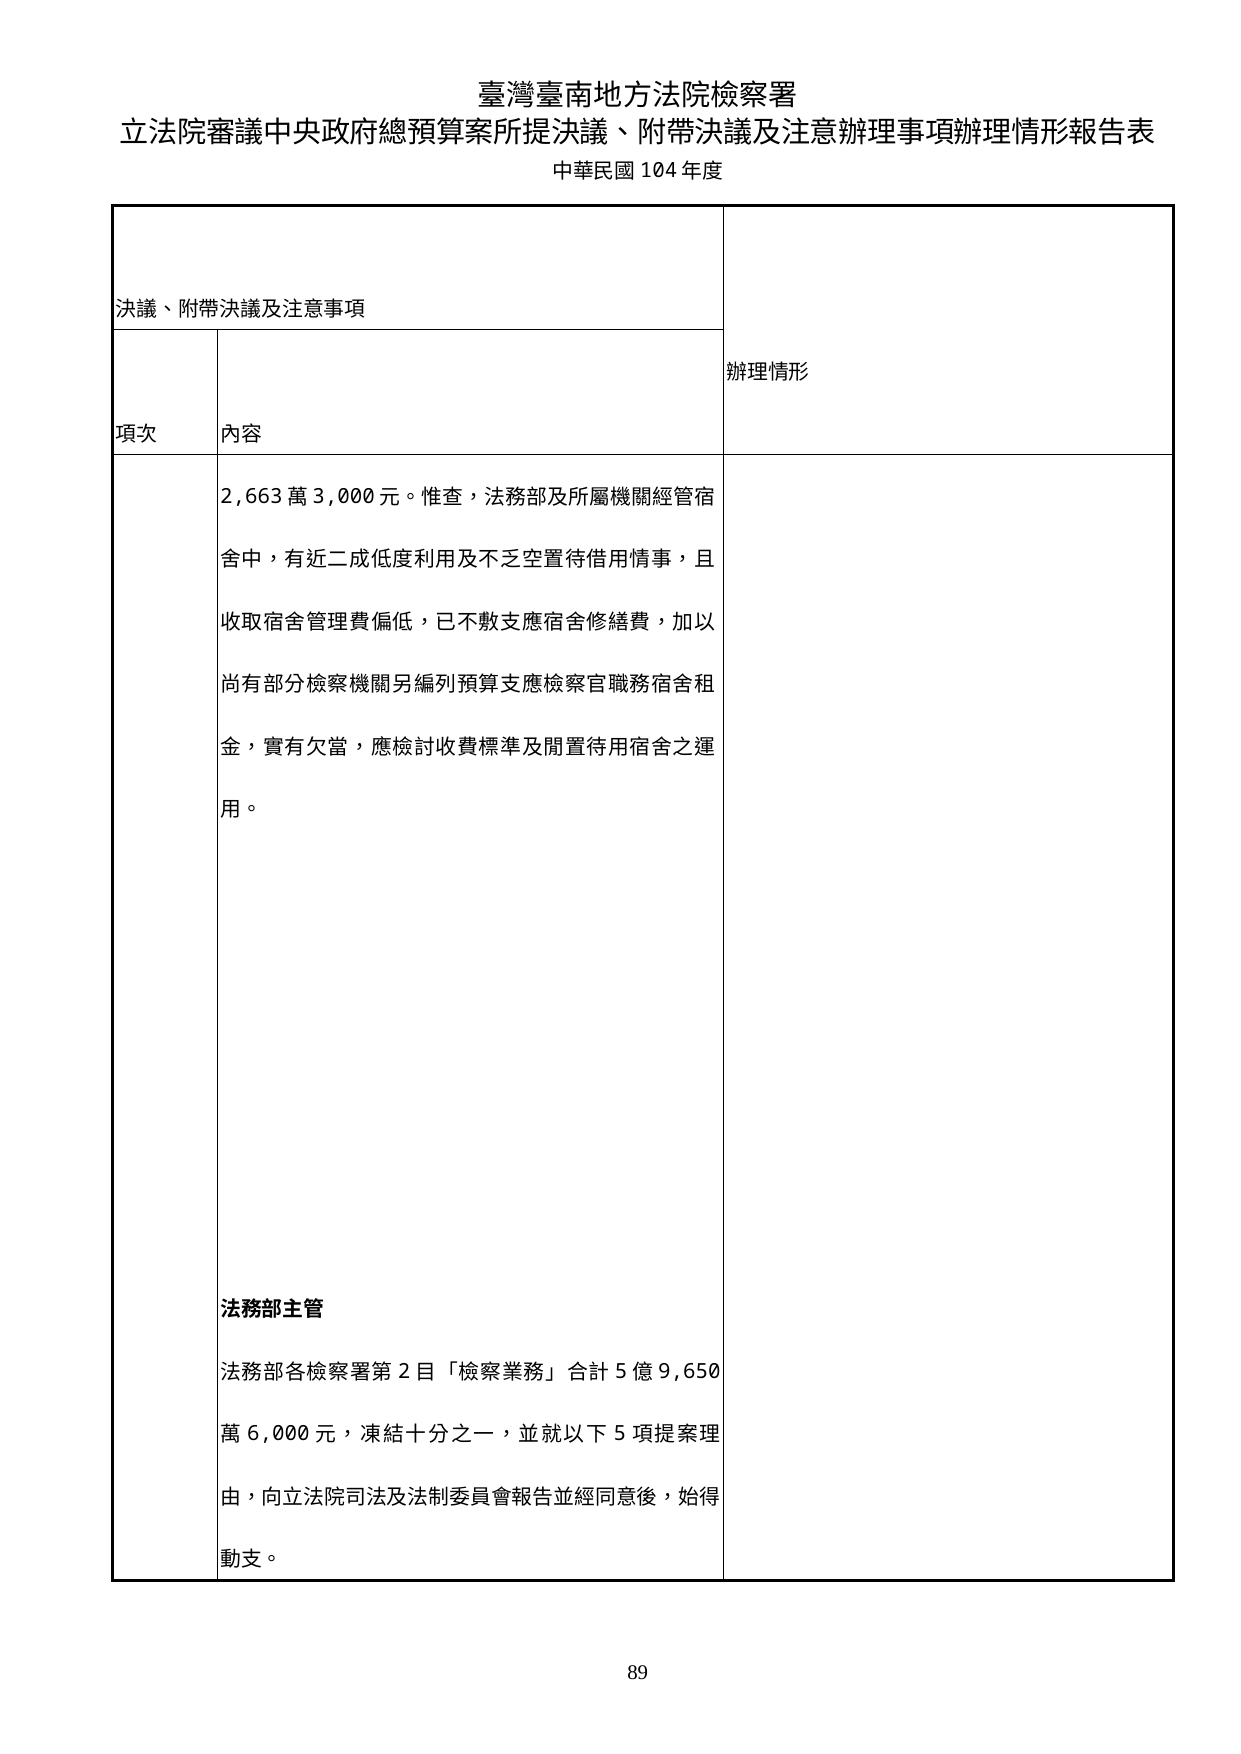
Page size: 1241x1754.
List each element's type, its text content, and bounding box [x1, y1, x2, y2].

table_cell 內容 [218, 330, 723, 453]
table_cell [724, 455, 1172, 1578]
table_cell 104年度中央政府總預算案針對各機關及所屬統刪項目如下： 1.油料：統刪30%；另隨同減列交通部辦理離島載客船舶油價補貼0.07億元、公路總局辦理公共運輸油價補貼1.05億元。 2.大陸地區旅費：統刪10%。 3.委辦費：除人事行政總處、公務人力發展中心、中央選舉委員會及所屬、公務人員保障暨培訓委員會、警政署及所屬、外交部主管、教育部主管、法務部主管、勞工保險局、職業安全衛生署危險性機械及設備檢查與管理、動植物防疫檢疫局及所屬屠宰衛生檢查、畜禽藥物殘留檢測及檢疫偵測犬業務、衛生福利部落實長照十年計畫、推動長照服務體系及長照服務網業務相關預算、健全緊急醫療照護網絡、健全醫療衛生體系、醫事人力培育與訓練、推動身心障礙醫療復建網絡、社會救助業務、保護服務業務、規劃建立社會工作專業、推動性別暴力防治相關預算、食品藥物管理署科技發展工作及食品藥物管理業務相關預算、社會及家庭署辦理推展身心障礙者福利服務相關預算、文化部主管不刪；智慧財產局、工業局工業技術升級輔導計畫、標準檢驗局及所屬辦理國家度量衡標準實驗室整體運作與發展及民生化學計量標準計畫統刪1%外，其餘統刪10%，其中大陸委員會、考試院、營建署及所屬、消防署及所屬、入出國及移民署、建築研究所、國防部所屬、財政部、國庫署、交通部、中央氣象局、觀光局及所屬、運輸研究所、農業委員會、茶業改良場、疾病管制署、中央健康保險署、社會及家庭署、新竹科學工業園區管理局及所屬、中部科學工業園區管理局及所屬、保險局改以其他項目刪減替代，科目自行調整。 4.一般事務費：除中央研究院、人事行政總處及所屬、國立故宮博物院、中央選舉委員會及所屬、立法院主管、公務人員保障暨培訓委員會、國家文官學院及所屬、監察院、警政署及所屬、外交部主管、體育署、法務部主管、智慧財產局、工業局工業技術升級輔導計畫、勞工保險局、衛生福利部落實長照十年計畫、推動長照服務體系及長照服務網業務相關預算、健全緊急醫療照護網絡、健全醫療衛生體系、醫事人力培育與訓練、推動身心障礙醫療復建網絡、社會救助業務、保護服務業務、規劃建立社會工作專業、推動性別暴力防治相關預算、食品藥物管理署科技發展工作及食品藥物管理業務相關預算、中央健康保險署、社會及家庭署辦理推展身心障礙者福利服務相關預算、國軍退除役官兵輔導委員會聘用照顧服務員及護理人員相關預算不刪外，其餘統刪5%，其中總統府、國家發展委員會、國家通訊傳播委員會、公務人員退休撫卹基金監理委員會、營建署及所屬、消防署及所屬、空中勤務總隊、國防部所屬、賦稅署、臺北國稅局、高雄國稅局、北區國稅局及所屬、中區國稅局及所屬、南區國稅局及所屬、關務署及所屬、財政資訊中心、教育部、國家圖書館、國立公共資訊圖書館、國立教育廣播電臺、國立海洋科技博物館、中小企業處、交通部、民用航空局、中央氣象局、觀光局及所屬、運輸研究所、原子能委員會、放射性物料管理局、核能研究所、水土保持局、農業試驗所、林業試驗所、種苗改良繁殖場、桃園區農業改良場、花蓮區農業改良場、衛生福利部、社會及家庭署、環境檢驗所、環境保護人員訓練所、海岸巡防署主管、新竹科學工業園區管理局及所屬、證券期貨局改以其他項目刪減替代，科目自行調整。 5.軍事裝備設施、房屋建築、車輛及辦公器具、設施及機械設備養護費：除人事行政總處及所屬、國立故宮博物院、中央選舉委員會及所屬、立法院主管、公務人員保障暨培訓委員會、國家文官學院及所屬、監察院、警政署及所屬、中央警察大學設施及機械設備養護費、外交部駐外機構業務計畫、體育署、法務部主管、衛生福利部落實長照十年計畫、推動長照服務體系及長照服務網業務相關預算、保護服務業務相關預算、食品藥物管理署科技發展工作及食品藥物管理業務相關預算、海洋巡防總局艦艇歲修及機械儀器養護費不刪外，其餘統刪5%，其中國家安全會議、國史館臺灣文獻館、中央研究院、行政院、主計總處、國家發展委員會、考試院、公務人員退休撫卹基金監理委員會、內政部、營建署及所屬、消防署及所屬、入出國及移民署、國防部所屬、財政部、國庫署、賦稅署、臺北國稅局、高雄國稅局、北區國稅局及所屬、中區國稅局及所屬、南區國稅局及所屬、關務署及所屬、財政資訊中心、國家圖書館、國立公共資訊圖書館、國立教育廣播電臺、國立海洋科技博物館、交通部、民用航空局、中央氣象局、觀光局及所屬、運輸研究所、公路總局及所屬、原子能委員會、放射性物料管理局、農業委員會、水土保持局、林業試驗所、特有生物研究保育中心、漁業署及所屬、衛生福利部、疾病管制署、中央健康保險署、環境保護署、環境檢驗所、環境保護人員訓練所、海岸巡防署主管、新竹科學工業園區管理局及所屬改以其他項目刪減替代，科目自行調整。 6.國內旅費：除中央研究院、人事行政總處及所屬、國立故宮博物院、中央選舉委員會及所屬、公務人員保障暨培訓委員會、國家文官學院及所屬、監察院主管、警政署及所屬、體育署、法務部主管、工業局工業技術升級輔導計畫、衛生福利部落實長照十年計畫、推動長照服務體系及長照服務網業務相關預算、健全緊急醫療照護網絡、健全醫療衛生體系、醫事人力培育與訓練、推動身心障礙醫療復建網絡、社會救助業務、保護服務業務、規劃建立社會工作專業相關預算、食品藥物管理署科技發展工作及食品藥物管理業務相關預算、社會及家庭署辦理推展身心障礙者福利服務相關預算不刪外，其餘統刪5%，其中國史館臺灣文獻館、主計總處、國家發展委員會、考試院、內政部、營建署及所屬、消防署及所屬、役政署、入出國及移民署、空中勤務總隊、國防部所屬、賦稅署、臺北國稅局、高雄國稅局、北區國稅局及所屬、中區國稅局及所屬、南區國稅局及所屬、關務署及所屬、財政資訊中心、國家圖書館、國立公共資訊圖書館、國立教育廣播電臺、國立海洋科技博物館、交通部、中央氣象局、觀光局及所屬、運輸研究所、公路總局及所屬、原子能委員會、放射性物料管理局、農業委員會、水土保持局、衛生福利部、疾病管制署、社會及家庭署、環境保護署、環境檢驗所、環境保護人員訓練所、新竹科學工業園區管理局及所屬、檢查局、臺灣省政府改以其他項目刪減替代，科目自行調整。 7.國外旅費：除中央研究院、人事行政總處及所屬、國立故宮博物院、中央選舉委員會及所屬、立法院主管委員國會交流事務費、公務人員保障暨培訓委員會、國家文官學院及所屬、監察院、警政署及所屬、中央警察大學、外交部主管、體育署、法務部主管、衛生福利部落實長照十年計畫、推動長照服務體系及長照服務網業務相關預算、推動身心障礙醫療復建網絡、保護服務業務相關預算、食品藥物管理署科技發展工作及食品藥物管理業務相關預算、社會及家庭署辦理推展身心障礙者福利服務相關預算、文化部主管不刪外，其餘統刪5%，其中行政院、主計總處、國家發展委員會、檔案管理局、飛航安全調查委員會、客家委員會及所屬、考試院、銓敘部、公務人員退休撫卹基金監理委員會、公務人員退休撫卹基金管理委員會、審計部、內政部、營建署及所屬、消防署及所屬、役政署、入出國及移民署、建築研究所、空中勤務總隊、國防部所屬、財政部、國庫署、賦稅署、臺北國稅局、高雄國稅局、北區國稅局及所屬、中區國稅局及所屬、南區國稅局及所屬、財政資訊中心、教育部、國民及學前教育署、青年發展署、國家圖書館、國立公共資訊圖書館、國立教育廣播電臺、國家教育研究院、國立海洋科技博物館、工業局、標準檢驗局及所屬、智慧財產局、水利署及所屬、中央地質調查所、交通部、民用航空局、中央氣象局、觀光局及所屬、運輸研究所、公路總局及所屬、勞工保險局、勞動力發展署及所屬、職業安全衛生署、勞動及職業安全衛生研究所、僑務委員會、原子能委員會、輻射偵測中心、放射性物料管理局、核能研究所、農業委員會、林務局、水土保持局、農業試驗所、林業試驗所、水產試驗所、畜產試驗所、家畜衛生試驗所、特有生物研究保育中心、種苗改良繁殖場、高雄區農業改良場、漁業署及所屬、動植物防疫檢疫局及所屬、農糧署及所屬、衛生福利部、疾病管制署、中央健康保險署、社會及家庭署、環境檢驗所、環境保護人員訓練所、新竹科學工業園區管理局及所屬、中部科學工業園區管理局及所屬、南部科學工業園區管理局及所屬、檢查局、臺灣省政府、臺灣省諮議會、福建省政府改以其他項目刪減替代，科目自行調整。 8.出國教育訓練費：除中央研究院、人事行政總處及所屬、中央選舉委員會及所屬、公務人員保障暨培訓委員會、國家文官學院及所屬、警政署及所屬、外交部駐外機構業務計畫、法務部主管、食品藥物管理署科技發展工作及食品藥物管理業務相關預算、文化部主管不刪外，其餘統刪5%，其中主計總處、國家發展委員會、公平交易委員會、飛航安全調查委員會、消防署及所屬、空中勤務總隊、國防部所屬、財政部、關務署及所屬、交通部、中央氣象局、原子能委員會、核能研究所、農業委員會、農業試驗所、水產試驗所、畜產試驗所、家畜衛生試驗所、特有生物研究保育中心、種苗改良繁殖場、臺中區農業改良場、臺南區農業改良場、高雄區農業改良場、花蓮區農業改良場、衛生福利部、疾病管制署、環境保護署、檢查局改以其他項目刪減替代，科目自行調整。 9.設備及投資：除資產作價投資、中央研究院、人事行政總處及所屬、中央選舉委員會及所屬、立法院主管、公務人員保障暨培訓委員會基本行政維持、國家文官學院及所屬、監察院、審計部、警政署及所屬、中央警察大學房屋建築及設備費、外交部駐外機構業務計畫、購置駐外機構館舍計畫與汰換駐外機構公務車預算、法務部主管、勞工保險局、動植物防疫檢疫局高雄分局檢疫行政大樓興建工程、衛生福利部健全緊急醫療照護網絡、健全醫療衛生體系、醫事人力培育與訓練、社會救助業務、保護服務業務相關預算、食品藥物管理署科技發展工作及食品藥物管理業務相關預算、中央健康保險署、社會及家庭署辦理推展身心障礙者福利服務相關預算、海岸巡防署臺北港海巡基地、海洋巡防總局艦艇大修經費及強化海巡編裝發展方案不刪；科技部增撥國家科學技術發展基金統刪1%；文化部主管統刪3%；國立故宮博物院故宮南部院區籌建計畫統刪4%；教育部主管統刪7%外，其餘統刪8%，其中司法院、最高法院、最高行政法院、臺北高等行政法院、臺中高等行政法院、高雄高等行政法院、公務員懲戒委員會、法官學院、智慧財產法院、臺灣高等法院、臺灣高等法院臺中分院、臺灣高等法院臺南分院、臺灣高等法院高雄分院、臺灣高等法院花蓮分院、臺灣臺北地方法院、臺灣士林地方法院、臺灣新北地方法院、臺灣桃園地方法院、臺灣新竹地方法院、臺灣苗栗地方法院、臺灣臺中地方法院、臺灣南投地方法院、臺灣雲林地方法院、臺灣嘉義地方法院、臺灣高雄地方法院、臺灣屏東地方法院、臺灣臺東地方法院、臺灣花蓮地方法院、臺灣宜蘭地方法院、臺灣基隆地方法院、臺灣澎湖地方法院、臺灣高雄少年及家事法院、福建高等法院金門分院、福建金門地方法院、福建連江地方法院、考試院、公務人員退休撫卹基金監理委員會、內政部、役政署、國防部、財政部、賦稅署、臺北國稅局、高雄國稅局、北區國稅局及所屬、中區國稅局及所屬、南區國稅局及所屬、國有財產署及所屬、教育部、國民及學前教育署、國家圖書館、國立公共資訊圖書館、國立教育廣播電臺、國立海洋科技博物館、中央氣象局、觀光局及所屬、運輸研究所、公路總局及所屬、蒙藏委員會、農業委員會、家畜衛生試驗所、環境保護署、環境保護人員訓練所、海洋巡防總局、海岸巡防總局及所屬、金融監督管理委員會、銀行局、證券期貨局改以其他項目刪減替代，科目自行調整。 10.對國內團體之捐助與政府機關間之補助：除法律義務支出、中央研究院、警政署及所屬、外交部、教育部主管、法務部主管、勞工保險局、漁業署捐助各級漁會辦理臺灣地區各漁業通訊電臺營運輔導、衛生福利部捐助財團法人國家衛生研究院發展計畫、落實長照十年計畫、推動長照服務體系及長照服務網業務相關預算、社會救助業務、保護服務業務、健全緊急醫療照護網絡、健全醫療衛生體系、醫事人力培育與訓練、食品藥物管理署科技發展工作及食品藥物管理業務相關預算、中央健康保險署、社會及家庭署辦理長期照顧十年計畫及建置長期照顧服務體系暨推展身心障礙者福利服務相關預算、文化部主管、科技部對國家災害防救科技中心、財團法人國家實驗研究院與國家同步輻射研究中心之捐助不刪；經濟部科技預算、智慧財產局、工業局工業技術升級輔導計畫統刪1%外，其餘統刪5%，其中客家委員會及所屬、內政部、營建署及所屬、國防部所屬、交通部、觀光局及所屬、公路總局及所屬、核能研究所、桃園區農業改良場、動植物防疫檢疫局及所屬、環境保護署、新竹科學工業園區管理局及所屬改以其他項目刪減替代，科目自行調整。 11.對地方政府之補助：除法律義務支出、一般性補助款、教育部主管、法務部主管、衛生福利部落實長照十年計畫、推動長照服務體系及長照服務網業務相關預算、社會救助業務、健全緊急醫療照護網絡、食品藥物管理署科技發展工作及食品藥物管理業務相關預算、中央健康保險署、社會及家庭署辦理長期照顧十年計畫及建置長期照顧服務體系暨推展身心障礙者福利服務相關預算、文化部主管不刪外，其餘統刪5%，其中役政署、觀光局及所屬、動植物防疫檢疫局及所屬、衛生福利部改以其他項目刪減替代，科目自行調整。 12.人事費：除退休退職給付、人事行政總處退休公教人員年終慰問金調整準備、國立故宮博物院、中央選舉委員會及所屬、立法院主管（不含委員問政油料補助費）、公務人員保障暨培訓委員會、國家文官學院及所屬、監察院主管、警政署及所屬、外交部主管、體育署、法務部主管不刪；立法院主管委員問政油料補助費統刪30%外，其餘統刪1%，其中中央研究院、主計總處、公務人力發展中心、地方行政研習中心、檔案管理局、飛航安全調查委員會、公共工程委員會、司法院、最高法院、最高行政法院、臺北高等行政法院、臺中高等行政法院、高雄高等行政法院、公務員懲戒委員會、法官學院、智慧財產法院、臺灣高等法院、臺灣高等法院臺中分院、臺灣高等法院臺南分院、臺灣高等法院高雄分院、臺灣高等法院花蓮分院、臺灣臺北地方法院、臺灣士林地方法院、臺灣新北地方法院、臺灣桃園地方法院、臺灣新竹地方法院、臺灣苗栗地方法院、臺灣臺中地方法院、臺灣南投地方法院、臺灣彰化地方法院、臺灣雲林地方法院、臺灣嘉義地方法院、臺灣臺南地方法院、臺灣高雄地方法院、臺灣屏東地方法院、臺灣臺東地方法院、臺灣花蓮地方法院、臺灣宜蘭地方法院、臺灣基隆地方法院、臺灣澎湖地方法院、臺灣高雄少年及家事法院、福建高等法院金門分院、福建金門地方法院、福建連江地方法院、考試院、考選部、消防署及所屬、役政署、入出國及移民署、建築研究所、空中勤務總隊、國防部所屬、國庫署、臺北國稅局、高雄國稅局、北區國稅局及所屬、中區國稅局及所屬、南區國稅局及所屬、國有財產署及所屬、國家圖書館、國立公共資訊圖書館、國立教育廣播電臺、國立海洋科技博物館、水利署及所屬、中央地質調查所、交通部、民用航空局、中央氣象局、觀光局及所屬、運輸研究所、公路總局及所屬、勞動及職業安全衛生研究所、林務局、水土保持局、畜產試驗所、家畜衛生試驗所、茶業改良場、種苗改良繁殖場、桃園區農業改良場、臺南區農業改良場、環境保護署、環境檢驗所、環境保護人員訓練所、海岸巡防署主管、證券期貨局改以其他項目刪減替代，科目自行調整。 13.國庫署「國債付息」減列2 億元。 近來國際原油價格持續重挫，國內汽、柴油價格亦不斷下跌；日前中油再度宣布自2015年1月12日起調降各式汽、柴油價格，其中95無鉛調降為每公升24.6元，較編製104年度中央政府總預算案時按每公升35.1元編列，已有大幅差距；爰予減列104年度中央政府各機關油料費30%；另年度預算執行中，若遇油價大幅波動，則在油料用量之共同標準範圍內，各機關應依以下原則辦理，主計總處並應追蹤控管執行情形： 1.油價下跌時，按實際油價覈實列支，結餘部分並不得移為他用。 2.油價大幅上漲，致所須經費不足時，得以各機關第一預備金支應；若嚴重不敷，得申請動支第二預備金。 針對104年度中央政府總預算中有關「自由經濟示範區」相關預算共計編列75億9,945萬5,000元，包括：國家發展委員會編列1,670萬元、經濟部智慧財產局編列20萬元、行政院農業委員會編列3億8,573萬元、衛生福利部編列1億4,600萬元、經濟特別收入基金1,000萬元、桃園國際機場股份有限公司6,400萬元、臺灣港務股份有限公司34億3,715萬1,000元、航港建設基金35億3,477萬4,000元、農業特別收入基金490萬元。 經查，「自由經濟示範區規劃方案」於102年8月啟動第1階段推動計畫，自貿港區為自由經濟示範區第1階段之核心，惟推動效益卻未如預期，無法彌補我國港埠整體進出口貨物流失量，且入駐港區事業數及進用員工人數未見成長，此外，再以我國自由貿易港區歷年來入駐港區事業家數及進用員工人數觀之，推行自由貿易示範區計畫後，入駐港區事業數及進用員工人數亦未見明顯成長；另示範區104年度關鍵績效指標考核面向不足，且跨機關間衡量標準不一，有欠妥適。 另，有鑑於「自由經濟示範區規劃方案」尚未三讀通過，各部會即逕自編列該預算執行計畫，實有未當。事實上，就政府不斷宣傳國際的案例：韓國仁川自經區言之，現已證明也將面臨推動困難之困境，事實上，由於外國人移住率過低、招商不易、無法吸引國外資金流入，以及對本國企業限制過多等因素，近年來韓國各界對仁川自經區的發展狀況，出現了諸多的批判。而面對中國上海自貿區實施一年來發現，其光環不但嚴重消退，實施成效更是完全不如預期，但台灣卻為了企圖與中國對接，不斷以此推銷台灣自經區的設立優勢，用錯誤的觀念及手段，實難以帶動台灣經濟升級，更無法為台灣悶經濟注入新的成長動力，且因示範區特別條例尚未審議通過。準此，除交通部自由港區等海空港建設、國家發展委員會、經濟部、衛生福利部及行政院農業委員會等既有不涉及落實自由經濟示範區特別條例相關預算得編列執行外，其餘不得編列。 鑑於多數財團法人收入來源主要依賴政府之補助與委辦收入，或以行使公權力特定政策任務為設置目的，且各該薪資待遇均已相當優渥。因此，相關福利經費之支用更應撙節，避免造成外界觀感不佳，或有浪費政府資源之嫌。爰自104年度起，各財團法人除應比照公務人員取消交通補助費外，亦不得再發放高層主管之房屋津貼。 根據審計部102年度中央政府總決算審核報告指出，政府捐助之財團法人總計152個，基金總額高達2,423億8,298萬餘元。然諸多財團法人財源自籌能力不足，高度仰賴政府財源挹注；依決算審核結果，152個財團法人102年度營收來自政府捐補助（不含捐助基金）或委辦之金額高達近470億元，超過年度整體收入之50%。其中有60家政府捐補助及委辦經費占其年度收入比例逾50%，當中有42家超過70%，逾90%者亦不在少數。 事實上，許多財團法人或已達成設置任務，或因時空環境變遷致設立目的已不復存在，或功能重疊，或已不具實質效益……，本院審查102年度中央政府總預算案時決議：「……要求各該主管機關於6個月內針對所捐助財團法人之設置目的、工作計畫、經費運用、財務狀況、營運績效等，以及任務已達成、設立目的已不復存在或已無營運實益等之財團法人，應向立法院提出評估報告及退場計畫。」，惟迄今僅見公設財團法人不斷設置，卻未見有退場或整併者；長此以往，不僅浪費行政資源，更將形成政府財政負擔。 爰此，104年度中央政府各機關（含營業及非營業基金）應就所主管財團法人設置任務已達成、或設立目的已不復存在、或已無營運實益、或績效不彰、或性質或業務相近者，提出具體之退場或整併計畫及時程，並向立法院各該委員會報告。 公教人員保險法中訂有「眷屬喪葬津貼（最高3個月薪俸額）」，而全國軍公教員工待遇支給要點中，亦列有眷屬死亡之「喪葬補助（最高5個月薪俸額）」之生活津貼，惟該「生活津貼」之規定，並未有法源依據。 公教人員保險既已有眷屬喪葬給付，實已不須再另行由政府預算編列所謂「喪葬補助」，且補助標準還過於保險給付。其他社會保險，如「勞工保險」，亦係將眷屬死亡之喪葬津貼列入保險給付項目，而未有其他政府補助。基於該「喪葬補助」生活津貼係無償性之補助，與保險給付係立基於「保費」之交付而生之補償不同，不應以「月俸」作為補助標準，況月俸愈高者，反而獲得政府愈多之補助，亦有違常理；現行軍公教人員喪葬補助以事實發生當月之薪俸額做為補助基準尚有斟酌空間，建請行政院於6個月內檢討研議其合理性。 根據行政院主計總處訂定之「用途別預算科目分類定義及計列標準表」第一點規定「各機關應詳實按照所管費用性質，就用途別預算科目定義範圍，確定各項費用應歸屬之科目」。惟查部分機關或對定義範圍未盡清楚，或有明知卻仍未照規定歸類之蓄意，例如，明知須列為委辦費，卻以委辦費每年均會被立法院統刪為由，將相關經費改列為「一般事務費」；或明知實際用途為補助，須於預算書中表列，並於機關網站上揭露，卻以「分攤」經費為由改列為「一般事務費」，逃避監督。爰要求行政院應通令各機關單位確實依照所訂標準編製預算，主計單位並應盡預算編審之責，確實審核；日後經查出有未依規定編製預算者，機關單位首長、相關人員應予懲處。 由於各界對於政府部門帶頭使用派遣人力多所撻伐，行政院於99年即鼓勵行政部門辦理勞務採購時，應優先評估以勞務承攬方式辦理；但從行政院各部會及所屬進用之承攬人力的工作內容觀之，多數工作要派機構仍須直接行使指揮監督權，而各部會卻為配合行政院降低派遣勞工人數之要求，特意忽略派遣與承攬之差別，導致派遣人力人數雖然降低，但勞務承攬卻不斷增加之怪象。 經查，依民法規定：承攬謂當事人約定，一方為他方完成一定之工作，他方俟工作完成，給付報酬之契約，在承攬業者依承攬契約而指派所屬勞工（擔任履行輔助人）至定作人處提供勞務之場合；勞動承攬外觀上似乎與勞動派遣相近，但二者間主要差異在於：承攬業者並未將指揮監督權讓與定作人，而勞動派遣部分，要派機構則可直接指揮監督使用派遣勞工。 勞動部為勞政最高主管機關，未明確定義派遣及承攬造成各界多有誤解，已屬失職；而行政院對勞務承攬不斷增加之怪象，非但視而不見，且昧於事實，放任各部會將應運用勞動派遣人力之事項，任意以勞動勞務承攬為之，尤屬不該。 爰要求行政院應： 1.責成勞動部明確定義勞動派遣與勞務承攬，並提出相關檢討報告及改善計畫與具體實施期程。 2.責成勞動部會同人事行政總處，訂定「行政院運用勞動派遣及勞務承攬之應行注意事項」。 3.於104年度起逐步要求各部會通盤檢討勞務採購時勞動派遣及勞務承攬人力運用之需求。 4.依勞動部之定義，於105年度起中央政府總預算書內明列勞動派遣及勞務承攬人力實際運用情況。 依據職業安全衛生法第6條第1項第14款明文規定，雇主應針對防止為採取充足通風、採光、照明、保溫或防濕等引起之危害，提供勞工必要的安全衛生設備及措施。同法第26條亦規定，事業單位以其事業之全部或一部分交付承攬時，應於事先告知該承攬人有關事業工作環境、危害因素既本法及有關安全衛生規定應採取之措施。 查承攬立法院院區清潔廠商第一社會福利基金會卻只提供員工短袖制服，即便寒流低溫特報，員工在戶外低氣溫環境工作只能自行添加薄長袖衣物於短袖衣服內，與其他在院區內行走身著保暖外套其他人員相較保暖性不足。顯然，立法院與基金會要求員工於低氣溫戶外工作，基金會未提供任何禦寒保護措施，立法院也未善盡告知督促之責任。 次查政府採購網統計資訊，第一社會福利基金會亦承攬多家公家機關清潔勞務採購案，包含監察院、科技部、高速公路局北區工程處、衛生福利部國民健康署等等中央政府機關單位。 為避免基層勞工因工作遭逢職業傷病，政府機關應依職業安全衛生法，善盡事業單位督促承攬商符合相關法令之責任，爰要求各政府機關應優先督促清潔勞務承攬商針對戶外工作之員工提供防風保暖之制服。 行政院消費者保護委員會自101年被前行政院長江宜樺降級為行政院消費者保護處後，功能不彰，未能確實保護消費者，在歷次食安風暴中，也未能發揮領頭羊角色保護消費者權益、提出團體訴訟，顯見當初行政院組改決策之不當。尤其現行產業類別多元、消費項目與爭議更是日新月異，消費者保護法裡的定型化契約範本早已不符時代所需，許多民眾根本不知道消費者保護法能申訴及調解消費爭議，遠不如媒體的爆料專線。爰要求行政院應強化消費者保護處職能，並與食安辦公室定期溝通協調，定期就特定產品稽查，以維護消費者權益。 行政院各部會每年皆編列龐大數額之捐、補助費，有的部會之捐、補助費幾乎占其整體預算九成。其中有為數不少的捐、補助費，係對團體及私人補助，惟如此龐大金額之預算，許多部會及所屬卻未於官方網站設有專區，致民眾及團體無法簡便查詢到所需之申請捐、補助費規定，而經常錯失申請時機，甚或因不知有相關捐、補助費，致使本身權益受損。為便利人民共享及公平利用政府資訊，保障民眾知的權利，爰要求行政院及所屬應要求各部會應將「申請捐、補助費用之相關辦法」列入網頁「政府資訊公開」專區內，以利民眾查閱。 行政院於93年為建立公報制度，統一刊載行政院及所屬各機關涉及人民權益之法令等重要事項，以達政府資訊主動公開及保障人民權益之目的，特發行「行政院公報」，並建置「行政院公報資訊網」。惟查該網站部分法規命令、行政規則等修正發布之資訊，並未檢附條文總說明及對照表，人民難以得知政府機關修正之理由與必要性。爰要求行政院公報未來刊載法規，應一併檢附條文總說明及對照表，以便利人民共享及公平利用政府資訊，保障人民知的權利，增進人民對公共事務之瞭解、信賴及監督，並促進民主參與。 為避免濫用政府預算播送形象廣告違反行政中立原則並影響選舉公平，總統副總統任期屆滿前一年內，政府政令宣導廣告應限於社會治安維護、交通秩序疏導、災害防救、傳染病防治、環境保護、節約能源或新法令及政策實施等之宣導廣告，不得播送其他政治性宣導廣告。鑑於原住民族及離島等地區因地理環境特殊，受限於交通不便，醫療資源及健康照護服務相較台灣本島，普遍有不充足與不完善之情形。為使該等地區民眾獲得平等之完善醫療與照顧，104年度中央政府總預算案中有關「原住民族及離島地區醫療、照護、保健相關服務所需及資源建置之相關預算」，請行政院責成主計總處及相關機關覈實配賦額度。 有鑑於臺大醫院兒童醫院已於103年8月1日正式開幕，肩負國家社會大眾之深刻期望，基於兒童是國家未來的重要棟樑，其健康代表著國家未來的競爭力，惟面對少子化問題日益嚴重的台灣，兒童健康問題卻仍未受到政府高度重視。基此，為落實臺大醫院兒童醫院提供國家級兒童醫療服務、研究及教學之任務，特建請教育部與衛生福利部自104年度起，應於業務計畫中，匡列預算納入兒童醫學相關研究主題（例如：一般兒科教學研究、兒童急診教學研究、兒童不當對待（虐待）教學研究、兒童健康褔祉指標教學研究、兒童社區醫學教學研究、青少年醫學教學研究……等等相關研究），並提撥一定比例預算、專款專用做為兒童醫院之臨床教學研究用途，以培養我國兒童醫療與保健人才、照顧轉診難症兒童，及增進我國兒童健康及福祉，並提高我國兒童醫療照顧水準，落實臺大醫院兒童醫院捍衛國家兒童健康之使命。 中華民國104年度中央政府總預算案，有關公務部分各單位預算之審查，歲入、歲出之各款、項、目涉及附屬單位預算營業及非營業部分（如營業盈餘或作業賸餘繳庫等項目），審查報告本應予「暫照列，俟附屬單位預算審議確定，再行調整。」惟倘委員會在審查時，已就該部分預算作成實質上之增刪調整或相關決議，審查總報告仍應尊重委員會審查結果，並予照列。 台灣糖業股份有限公司、台灣中油股份有限公司、台灣電力股份有限公司、台灣自來水股份有限公司四家公司100年度經營績效獎金適用96年修正之「經濟部所屬事業經營績效獎金實施要點」辦理。 附屬單位預算涉及本署應辦部分 通案決議部分 經查「政府資訊公開法」第七條規定，略以：下列政府資訊，除依第十八條規定限制公開或不予提供者外，應主動公開……五、施政計畫、業務統計及研究報告。……前項第五款所稱研究報告，指由政府機關編列預算委託專家、學者進行之報告或派赴國外從事考察、進修、研究或實習人員所提出之報告。 又查，本院審查96年度中央政府總預算案通過之通案決議：(八)自96年度起，中央各行政單位應依「政府資訊公開法」第七條規定，應將預算及決算書、由政府編列預算所完成之研究報告等在網上公布，供全民查閱、(十)鑑於政府資訊公開法已於民國94年12月28日公布施行，各政府機關均應主動公開其行政資訊，爰建議於各機關之入口網站增加「政府資訊公開」之單一窗口，使政府資訊更為公開透明，讓民眾更方便參與政府之政策。而行政院及所屬各機關每年度皆編列龐大預算，委託相關研究單位進行研究計畫，但其中卻有極多研究結果並未主動公開，且常以政府資訊公開法第十八條規定為由，限制公開甚至不予提供，但此種作法，恐將影響民眾查詢之便利性，且有政府部門刻意製造民眾參與政府政策之障礙之嫌。綜上，爰要求行政院及所屬各機關： 1.限制公開甚至不予提供之委託研究計畫，應將不適合公開之部分去除後，仍應於官網之政府資訊公開。 2.應針對研究報告進行盤點，且日後應依相關法規及立法院決議主動公開。 分組審查決議部分 法務部鑑於人道，對陳前總統水扁成立醫療鑑定小組，是否可以保外就醫，我們希望基於人道精神，對凡是現在監獄服刑之受刑人如患有重疾者，應一體適用，從寬認定保外就醫。 「法務部矯正機關作業基金收支保管及運用辦法」第5條規定：「本基金之用途如下：(1)擴充及改良各項作業設備之支出。(2)銷貨、勞務成本之支出。(3)收容人因作業發生傷病、死亡之慰問金。(4)依法提撥補助、獎勵之支出。(5)收容人技能訓練之支出。(6)補助收容人及其家屬醫療、教育及生活照顧之支出。(7)補助犯罪被害人及其家屬醫療、教育及生活照顧之支出。(8)管理及總務支出。(9)其他有關支出。」其中，有關改善收容人醫療、生活設施及技訓設備、補助收容人疾病醫療費用，以及收容人沐浴及炊場所需燃料等經費，應回歸法務部矯正署公務預算，不應再於該基金編列之。爰建請法務部應儘速研議修正「法務部矯正機關作業基金收支保管及運用辦法」。 二、分組審查決議部分： 行政院主管涉及本署應辦部分 妥善運用預算法第4條所列之非營業特種基金，有助於提升行政效率、提供特定政事穩固的財務規模與衡平不同社會價值。惟我國非營業特種基金數目繁多，非但未配合中央政府組織改造予以檢討，其收支更時有違反預算法或替代普通基金而形成所屬機關「小金庫」等情事。矧非營業特種基金之舉借，近年對我國財政紀律產生嚴重影響。爰要求行政院於1個月內，要求各部會檢討所屬非營業特種基金之必要性，並於提送105年中央政府總預算時，說明非營業特種基金整併成果及規劃。 鑑於台灣市場資訊規模遠遜於國外，而國外軟體經常以適合其國內發展之軟體直接套用於國外購買者，並未能實際符合我國實際需求，殷鑑於此，政府應積極獎勵國內軟體業的發展，制定相關方案；目前僅有經濟部為了扶植協助國內軟體產業免於國際大廠的扼殺，已於2014年8月成立軟體採購平台，目的是要讓國內軟體業能在面對國際廠商時有更多的條件可以有平等交流的空間與機會；鑑於國內軟體產業面臨的環境較為惡劣，以及資安軟體產品事涉防護國家安全性質，行政機關在購買資安通訊產品時，應優先採購國內產品，以扶植國內軟體產業之發展，利於提升企業競爭力，也能鼓勵優秀人才留在國內。 司法及法制委員會歲入涉及本署應辦部分 104年度各地方法院檢察署（以下簡稱各地檢署）於「罰款及賠償收入─沒入及沒收財物」科目下，編列緩起訴處分金計13億2,257萬7,000元及認罪協商判決金計3,395萬6,000元，合計13億5,653萬3,000元。經查，104年度所編列緩起訴處分金及認罪協商判決金收入，均低於先前年度實際收入金額，考量近年來該等指定支付金額呈逐年成長趨勢，104年度所編相關收入預算數顯有偏低之虞，應確實依刑事訴訟法規定辦理。 依據103年6月4日修正公布之刑事訴訟法相關規定，緩起訴處分金及認罪協商判決金之全部收支，應納入政府預算體系，該等收入應全數由各地檢署編列歲入預算繳庫。然各地檢署於104年度「罰款及賠償收入─沒入及沒收財務」編列之緩起訴處分金及認罪協商判決金相關收入預算數總計13億5,653萬3,000元，雖已高於102年度決算數及103年度法定預算數；惟以歷年來緩起訴處分金及認罪協商判決金指定支付國庫、公益團體、地方自治團體之總金額觀之（如下表），該等指定支付金額已由96年度之9億1,785萬元，逐年成長至101年度之17億6,528萬元、102年度之18億8,945萬元，除每年度成長率介於3%至37%之間外，自100年度起，每年更呈數億元之增加趨勢。顯見104年度相關收入預算有低估之嫌，爰要求各地方法院檢察署應予檢討改進。 96至102年度緩起訴處分金及認罪協商判決金指定支付金額一覽表 單位：新臺幣千元 據財政部國有財產署提供之資料，截至103年6月底止，法務部及所屬機關經管宿舍共計4,005戶，其中低度利用戶數727戶，比重近二成；且依法務部統計資料，截至102年底止，法務部及所屬機關經管宿舍共計3,966戶，包含首長宿舍32戶、多房間及單房間職務宿舍各2,213戶及1,418戶、眷屬宿舍303戶，其中空置待借用宿舍為首長宿舍7戶、多房間及單房間職務宿舍分別為490戶及330戶，共計827戶仍空置待借用，比重逾二成，足見未能妥適運用宿舍資源。且法務部主管之104年度預算案編列宿舍修繕費894萬3,000元，以及租賃房舍181戶之租金預算5,180萬5,000元，可知104年度宿舍修繕費及宿舍租金共需6,074萬8,000元，對照宿舍管理費歲入預算僅編列757萬9,000元，亦有欠合理。爰此，要求法務部及所屬應檢討現行收取宿舍管理費偏低不足以支應宿舍修繕費之情況，並強化宿舍資源之有效運用，以節省國庫支出。 法務部主管「其他收入─雜項收入─其他雜項收入」科目下，編列借用宿舍者扣回房屋津貼1,905萬4,000元及宿舍管理費757萬9,000元，合計2,663萬3,000元。惟查，法務部及所屬機關經管宿舍中，有近二成低度利用及不乏空置待借用情事，且收取宿舍管理費偏低，已不敷支應宿舍修繕費，加以尚有部分檢察機關另編列預算支應檢察官職務宿舍租金，實有欠當，應檢討收費標準及閒置待用宿舍之運用。 法務部主管 法務部各檢察署第2目「檢察業務」合計5億9,650萬6,000元，凍結十分之一，並就以下5項提案理由，向立法院司法及法制委員會報告並經同意後，始得動支。 1.長久以來，民眾對法官與檢察官處理案件之公平公正性觀感不佳，依據國立中正大學犯罪研究中心103年上半年度全國民眾犯罪被害暨政府維護治安施政滿意度調查，針對「民眾對檢察官審理案件公平公正性的觀感」之調查結果，103年上半年度對於檢察官「不相信」及「完全不相信」的比例雖較102年的76.7%略有降低，但仍高達71%，對於本委員會一再要求法務部檢討民眾對於檢察官濫權起訴、問案態度偏頗、特定偏見等情形之改善顯然未積極督導各檢察署落實執行。俟法務部提出具體改善措施之專案報告再決定動支。 2.我國檢察官與法官固然均具有應中立客觀以發現真實、保障人權之義務，然刑事訴訟制度歷經十餘年之修正，已更明顯的朝向當事人進行方向發展，且檢察官仍帶有一定程度之行政官色彩，受檢察一體之拘束，審檢角色差距將日漸擴大。 現行制度下，檢察署組織依附於《法院組織法》，而檢察官人事制度準用《法官法》。而法曹養成亦有「審檢不分訓」、注重期別等問題；另外，檢察系統獨特之檢察一體亦需搭配書面指揮制度，始可明確達到基層檢察官與具指揮監督權之長官權責相符。為進一步落實審檢分立原則，並確立檢察官職權行使之依據及其定位，法務部實有必要儘速研擬《檢察署組織法》及《檢察官法》。 爰請法務部提出《檢察署組織法》及《檢察官法》草案是否可行之評估報告，並就《法院組織法》第92條明定之「書面指揮制度」具體執行情況提出說明及統計數據，向立法院司法及法制委員會及提案委員報告經同意後，始得動支。 3.鑑於近年來檢察官濫行起訴、上訴、限制人身自由等問題漸受重視，監察院公布之監察成果，多次指出檢警多項重大瑕疵，包括破壞案發現場、刑求逼供、疲勞訊問、疏未蒐集及隱匿重要證據、未遵守標準作業程序，及刑事訴訟法第2條「於被告有利不利之情形均應注意」之規範等，不但影響司法信譽，更嚴重侵害人民權益。 又立法院司法及法制委員會曾多次通過提案，要求法務部研擬檢察官濫行起、上訴之具體行政管考或其他措施，迄今均無下文；法務部雖聲稱將了解各該起、上訴情形，卻又僅以「法律見解不一」一語帶過，無異於認為檢察官起、上訴被法院駁回，全部都是法院的問題，不需設計內部管控機制。監察院多次指出檢察官辦案未依照標準作業流程、隱匿證據等問題，顯見法務部對上述濫權或疏失情形，並不重視。 爰請法務部針對檢察官濫用起訴、上訴、不起訴及強制處分等裁量權之情形，歸納類型並建立判斷標準及具體之究責、管考措施，並向立法院司法及法制委員會及提案委員報告經同意後，始得動支。 4.101年法務部成立「逐步廢除死刑研究推動小組」，並於新聞稿中肯認廢除死刑是法務部終極目標，雖因社會尚未達成共識而未推行相關法案，但揭示小組成立目的係就廢除死刑議題凝聚民意共識、消弭民眾疑慮並進而研擬規劃配套措施及死刑替代方案。又法務部早在96年即已委託中研院做成「廢除死刑暨替代方案之研究」報告，卻未見有任何進一步的政策研擬及制訂，甚為可惜。 爰請法務部就前揭各項問題規劃政策推動方向及提出具體措施，並向立法院司法及法制委員會及提案委員報告，經同意後，始得動支。 5.最高法院檢察署104年度歲出預算第2目「檢察業務」項下編列5,965萬6,000元，預期發揮檢察功能，達到除奸發伏，確保人民權益及社會安寧。惟經查，台灣司法錯／誤判之情況頻仍，打擊民眾對司法信心，並損害人民基本法益。依《刑事訴訟法》第2條規定，實施刑事訴訟程序之公務員，就該管案件，應於被告有利及不利之情形，一律注意；再依同法第427條，檢察官得為受判決人之利益聲請再審。因此，如何確保每一位遭司法定罪之被告確屬有罪，不讓無辜被告冤枉入獄，亦是檢察官之職責所在。 近來科技日新月異，隨著DNA鑑定技術之進步，有越來越多無辜被告重獲平反，國外也陸續開始由官方建立刑事案件覆審機制，找出誤判案件，為被告爭取平反。以美國費城為例，美國費城檢察署即於今年4月成立專案小組，專司調查可能誤判的案件，並展開定罪後救濟。紐約郡檢察署、達拉斯郡檢察署等，也成立Conviction Integrity Unit（完善定罪小組）調查可能遭誤判的確定案件，以維持刑事體系之正當性，區分真正罪犯並讓無辜者獲得平反。 反觀我國，江國慶案、蘇建和案等三人、陳龍綺案等冤案得以平反，均係在民間團體之集結協助下經歷十餘年之奮鬥，始能盼得遲來的正義，而仍有不知其數之無辜被告申冤無門。為確保司法正義之實現，不讓無辜被告求助無門，我國檢察體系實有必要引進國外經驗，建立前述公正客觀的刑事案件覆審機制，調查探究冤獄誤判背後所造成之原因，並尋找能有效改善錯誤定罪的補救途徑以及預防對策。 爰請法務部成立「刑事案件覆審小組」並研擬具體覆審標準，向立法院司法及法制委員會報告及提案委員報告，經同意後，始得動支。 立法院決議獎金之發放「應以法律明定」，法務部及所屬機關編有獎勵工作人員之「其他業務獎金」部分，請人事行政總處及銓敘部儘速研擬提出獎金法制化之法案，送立法院審議。 法務部主管104年度編列查緝毒品、毒品犯罪防制、毒品危害防制等業務所需經費及差旅費計4,271萬3,000元，鑑於我國毒品犯罪人數高居各類罪名之首位，且毒品成癮性高，不易根治，隨著時間推移，毒品犯罪人數增加，而目前毒品犯罪有8成集中於24歲至49歲之青壯年，一旦毒品犯罪年齡下降，將影響國人健康、社會安定及下一代之成長。爰此，要求法務部調查局與各地檢署應積極進行毒品犯罪之查緝活動，截斷毒品來源，以有效遏阻防範國內毒品犯罪。 [218, 455, 723, 1578]
table_cell 第二項 第三項 第四項 第五項 第六項 第七項 第八項 第九項 第十項 第十一項 第十二項 第十三項 第十四項 第十五項 第十六項 第十七項 第十八項 第八項 第三項 第五項 第十七項 第二十四項 第一項 第二項 第三項 第四項 第一項 第二項 第三項 [114, 455, 217, 1578]
table_header 決議、附帶決議及注意事項 [114, 207, 723, 328]
table_cell 項次 [114, 330, 217, 453]
table_header 辦理情形 [724, 207, 1172, 453]
